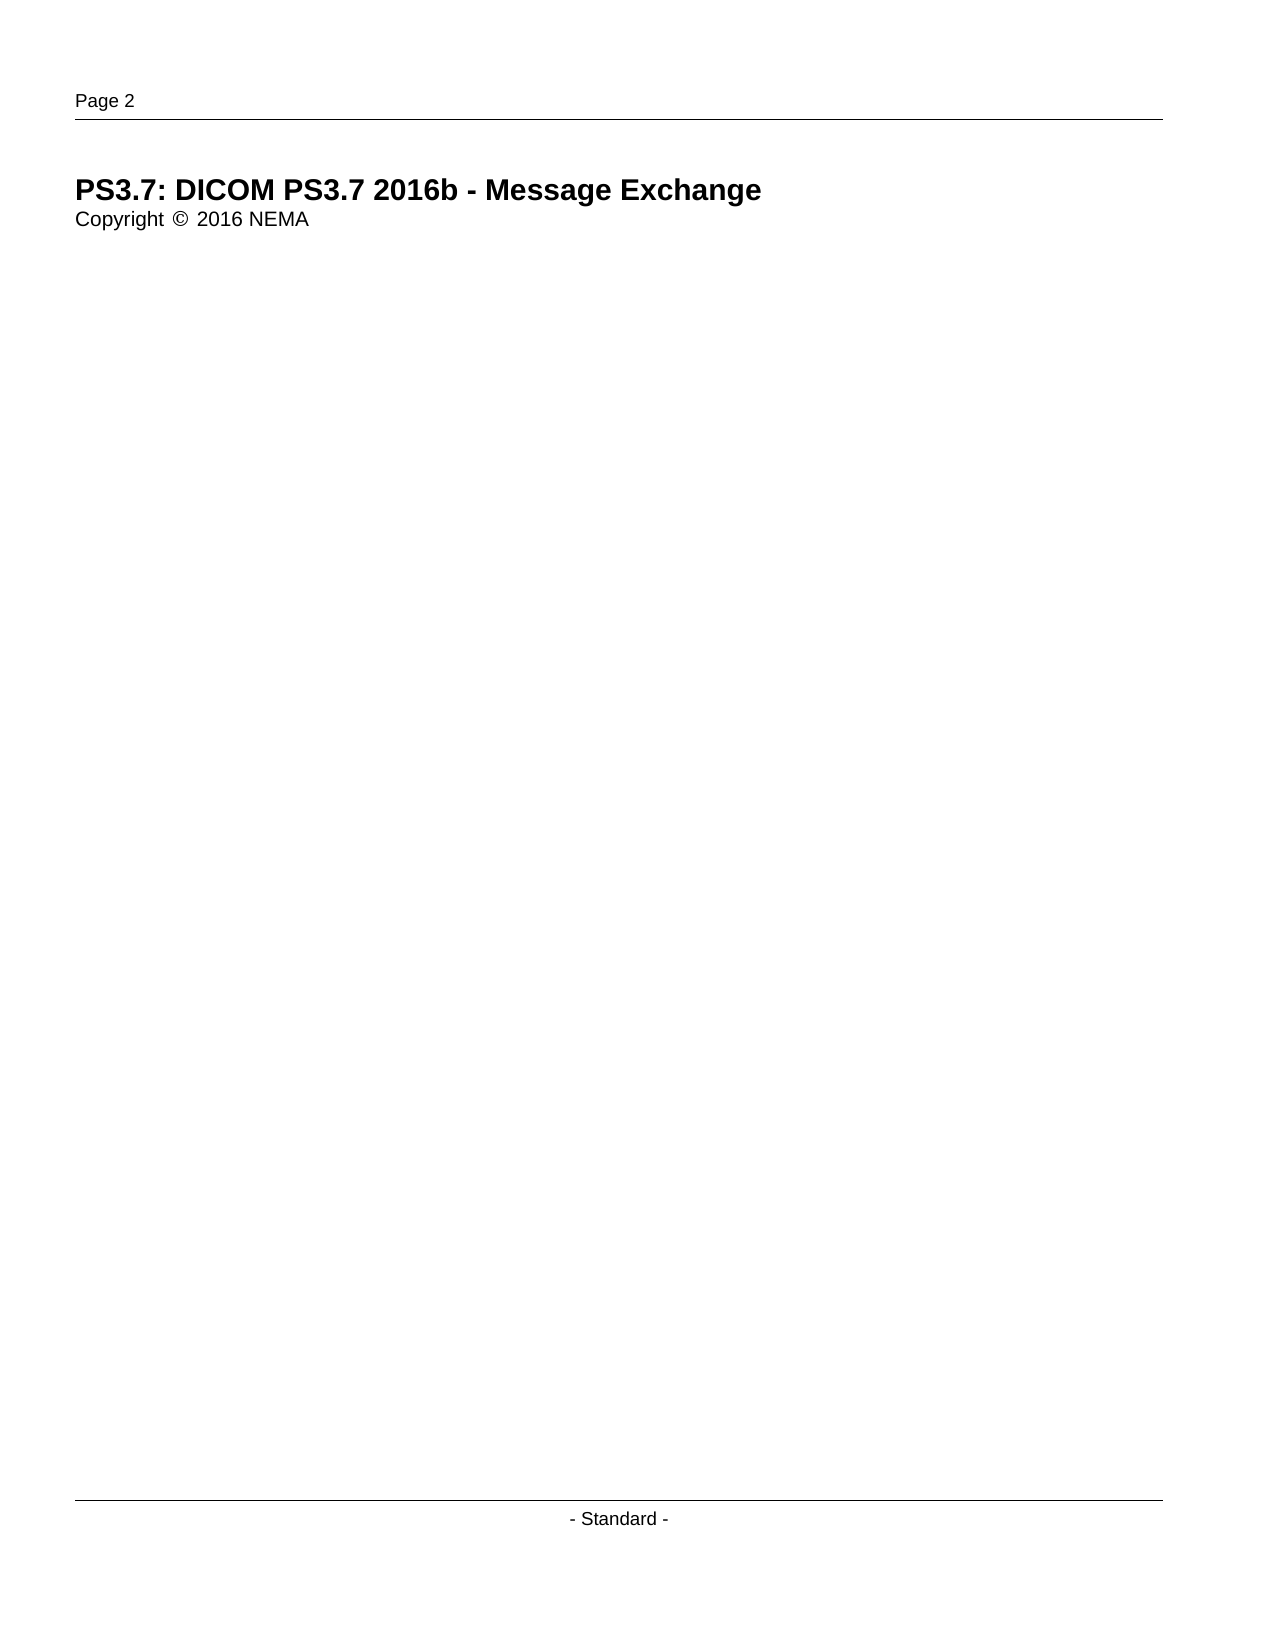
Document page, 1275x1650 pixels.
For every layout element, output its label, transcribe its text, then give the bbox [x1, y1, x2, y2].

text Copyright © 2016 NEMA [75, 207, 1162, 232]
text PS3.7: DICOM PS3.7 2016b - Message Exchange [75, 172, 1162, 207]
